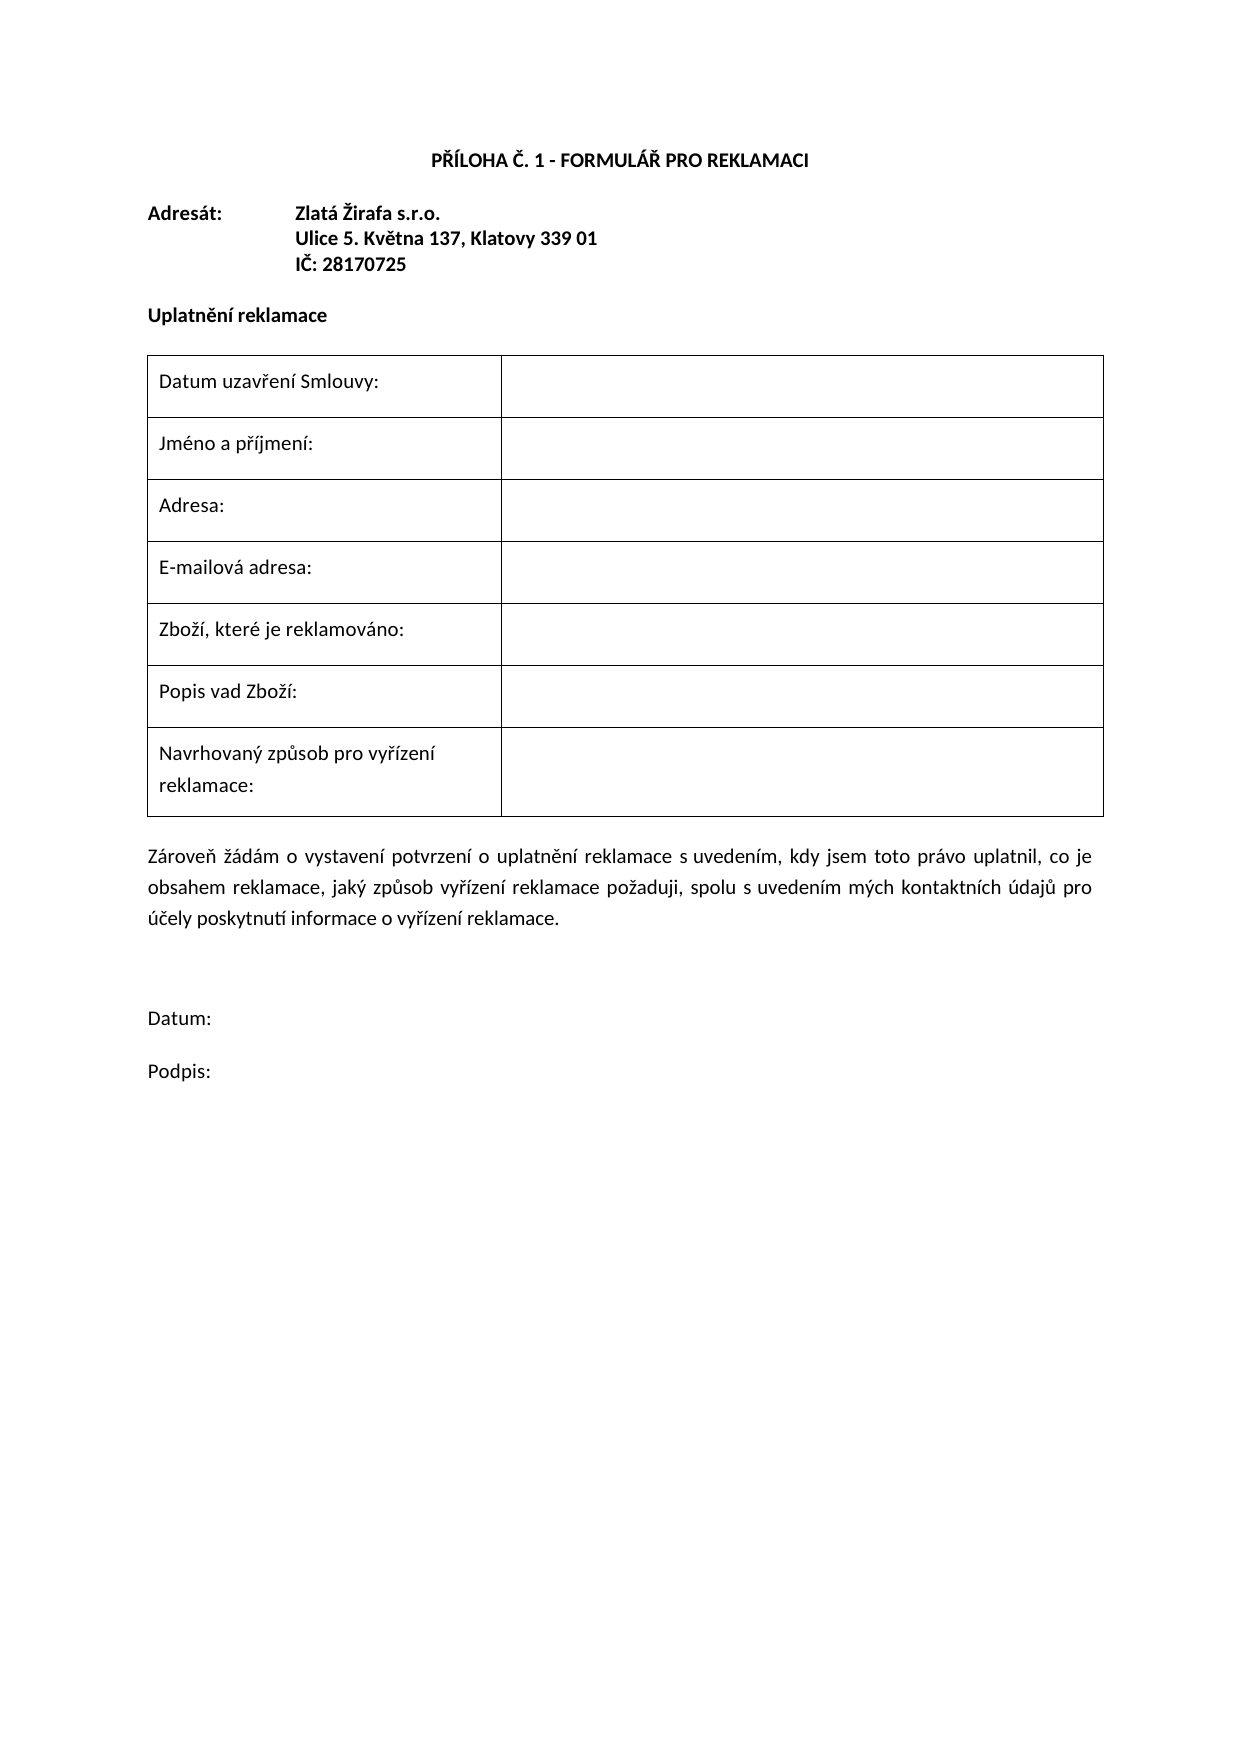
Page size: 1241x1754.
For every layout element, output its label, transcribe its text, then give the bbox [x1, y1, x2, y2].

table_cell Navrhovaný způsob pro vyřízení reklamace: [148, 728, 501, 816]
text Příloha č. 1 - Formulář pro reklamaci [148, 148, 1093, 173]
table_cell Jméno a příjmení: [148, 418, 501, 479]
table_cell Adresa: [148, 480, 501, 541]
table_cell Zboží, které je reklamováno: [148, 604, 501, 665]
table_header [502, 356, 1103, 417]
table_cell [502, 728, 1103, 816]
text Ulice 5. Května 137, Klatovy 339 01 [148, 226, 1093, 251]
text IČ: 28170725 [148, 251, 1093, 276]
table_cell Popis vad Zboží: [148, 666, 501, 727]
text Zároveň žádám o vystavení potvrzení o uplatnění reklamace s uvedením, kdy jsem toto právo uplatnil, co je obsahem reklamace, jaký způsob vyřízení reklamace požaduji, spolu s uvedením mých kontaktních údajů pro účely poskytnutí informace o vyřízení reklamace. [148, 838, 1093, 932]
text Podpis: [148, 1058, 1093, 1083]
table_cell [502, 666, 1103, 727]
table_cell [502, 604, 1103, 665]
table_cell [502, 480, 1103, 541]
text Uplatnění reklamace [148, 302, 1093, 327]
table_header Datum uzavření Smlouvy: [148, 356, 501, 417]
table_cell [502, 542, 1103, 603]
table_cell E-mailová adresa: [148, 542, 501, 603]
text Datum: [148, 1005, 1093, 1031]
text Adresát: Zlatá Žirafa s.r.o. [148, 200, 1093, 226]
table_cell [502, 418, 1103, 479]
